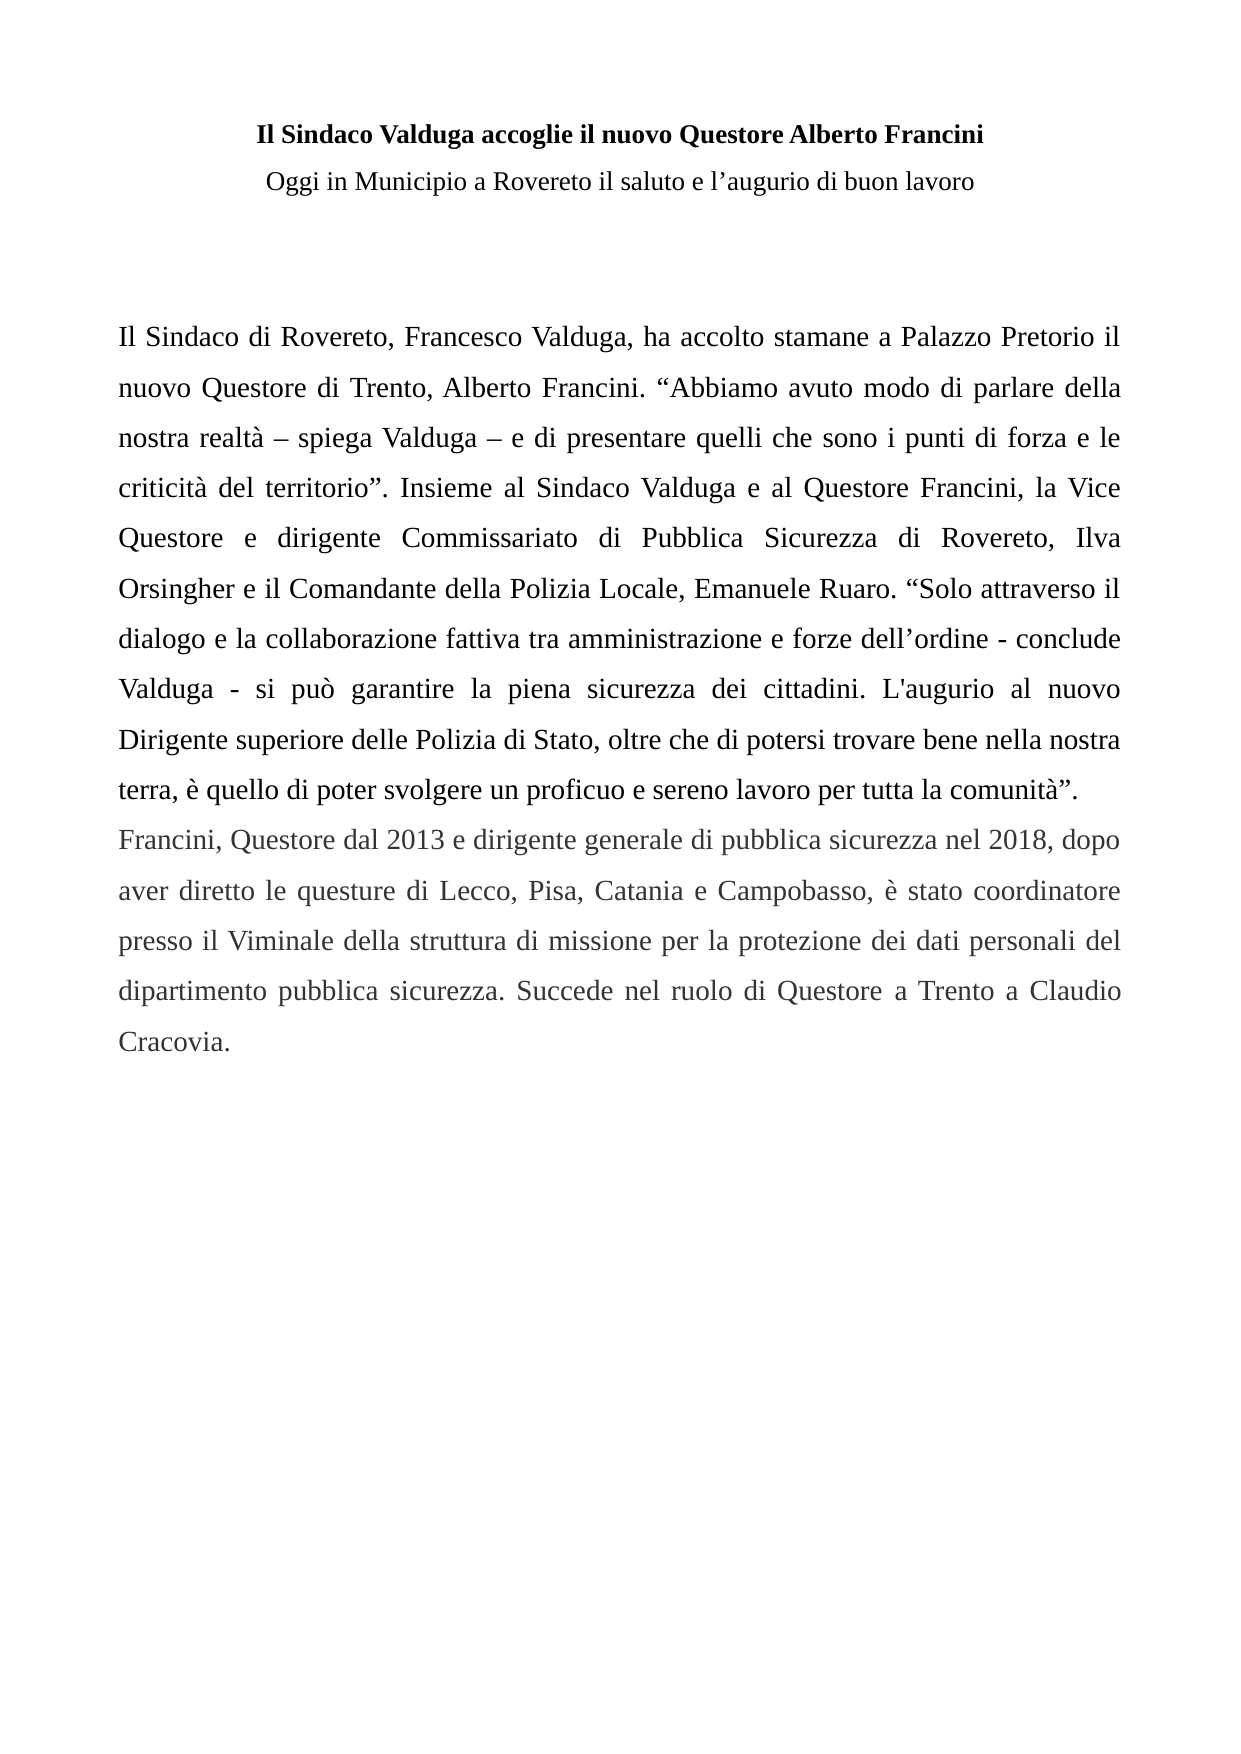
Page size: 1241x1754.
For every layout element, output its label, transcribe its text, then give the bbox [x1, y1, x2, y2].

text Francini, Questore dal 2013 e dirigente generale di pubblica sicurezza nel 2018, dopo aver diretto le questure di Lecco, Pisa, Catania e Campobasso, è stato coordinatore presso il Viminale della struttura di missione per la protezione dei dati personali del dipartimento pubblica sicurezza. Succede nel ruolo di Questore a Trento a Claudio Cracovia. [118, 822, 1122, 1057]
text Il Sindaco Valduga accoglie il nuovo Questore Alberto Francini [118, 118, 1122, 149]
text Il Sindaco di Rovereto, Francesco Valduga, ha accolto stamane a Palazzo Pretorio il nuovo Questore di Trento, Alberto Francini. “Abbiamo avuto modo di parlare della nostra realtà – spiega Valduga – e di presentare quelli che sono i punti di forza e le criticità del territorio”. Insieme al Sindaco Valduga e al Questore Francini, la Vice Questore e dirigente Commissariato di Pubblica Sicurezza di Rovereto, Ilva Orsingher e il Comandante della Polizia Locale, Emanuele Ruaro. “Solo attraverso il dialogo e la collaborazione fattiva tra amministrazione e forze dell’ordine - conclude Valduga - si può garantire la piena sicurezza dei cittadini. L'augurio al nuovo Dirigente superiore delle Polizia di Stato, oltre che di potersi trovare bene nella nostra terra, è quello di poter svolgere un proficuo e sereno lavoro per tutta la comunità”. [118, 319, 1122, 806]
text Oggi in Municipio a Rovereto il saluto e l’augurio di buon lavoro [118, 165, 1122, 196]
